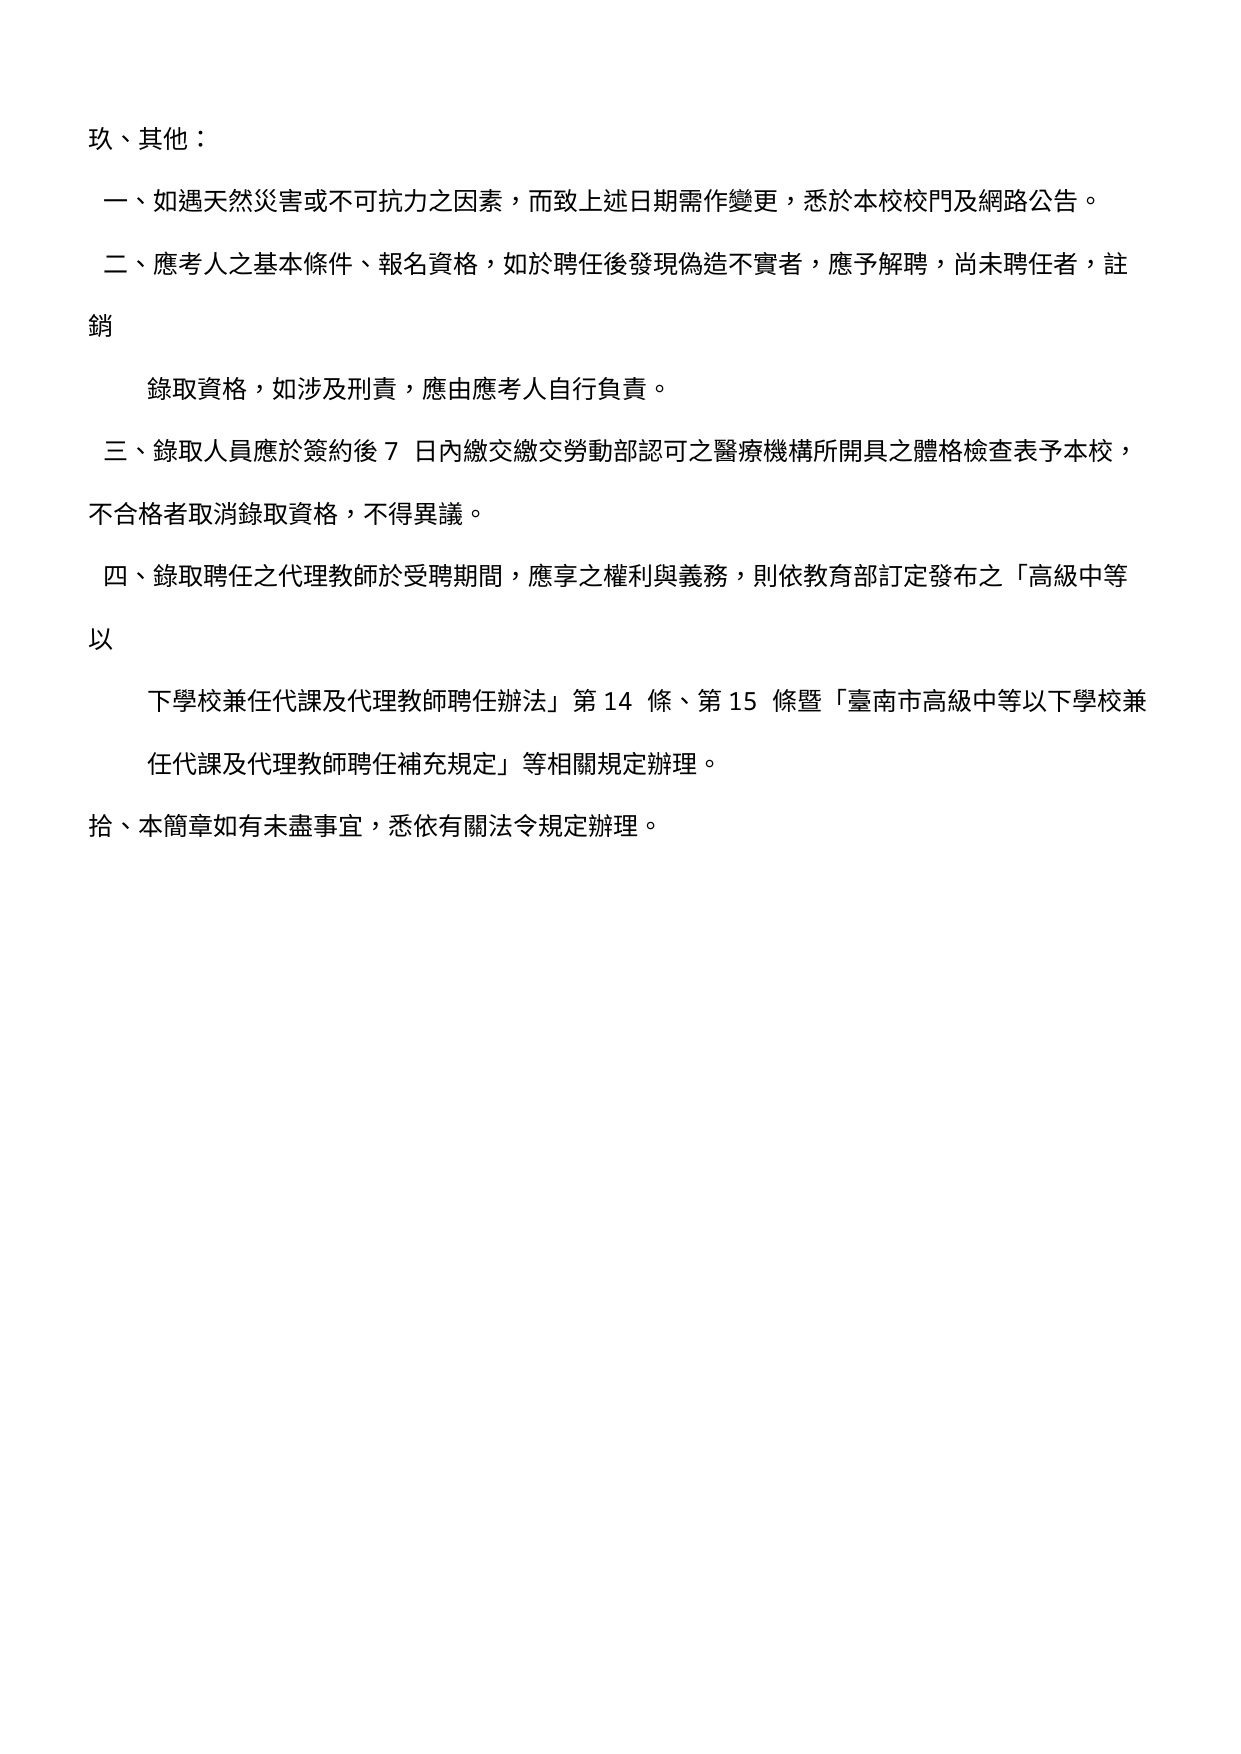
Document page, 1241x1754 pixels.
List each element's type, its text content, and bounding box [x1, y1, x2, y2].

text 錄取資格，如涉及刑責，應由應考人自行負責。 [89, 346, 1152, 408]
text 一、如遇天然災害或不可抗力之因素，而致上述日期需作變更，悉於本校校門及網路公告。 [89, 158, 1152, 221]
text 玖、其他： [89, 96, 1152, 158]
text 三、錄取人員應於簽約後7 日內繳交繳交勞動部認可之醫療機構所開具之體格檢查表予本校，不合格者取消錄取資格，不得異議。 [89, 408, 1152, 533]
text 二、應考人之基本條件、報名資格，如於聘任後發現偽造不實者，應予解聘，尚未聘任者，註銷 [89, 221, 1152, 346]
text 四、錄取聘任之代理教師於受聘期間，應享之權利與義務，則依教育部訂定發布之「高級中等以 [89, 533, 1152, 658]
text 拾、本簡章如有未盡事宜，悉依有關法令規定辦理。 [89, 783, 1152, 846]
text 下學校兼任代課及代理教師聘任辦法」第14 條、第15 條暨「臺南市高級中等以下學校兼任代課及代理教師聘任補充規定」等相關規定辦理。 [148, 658, 1152, 783]
